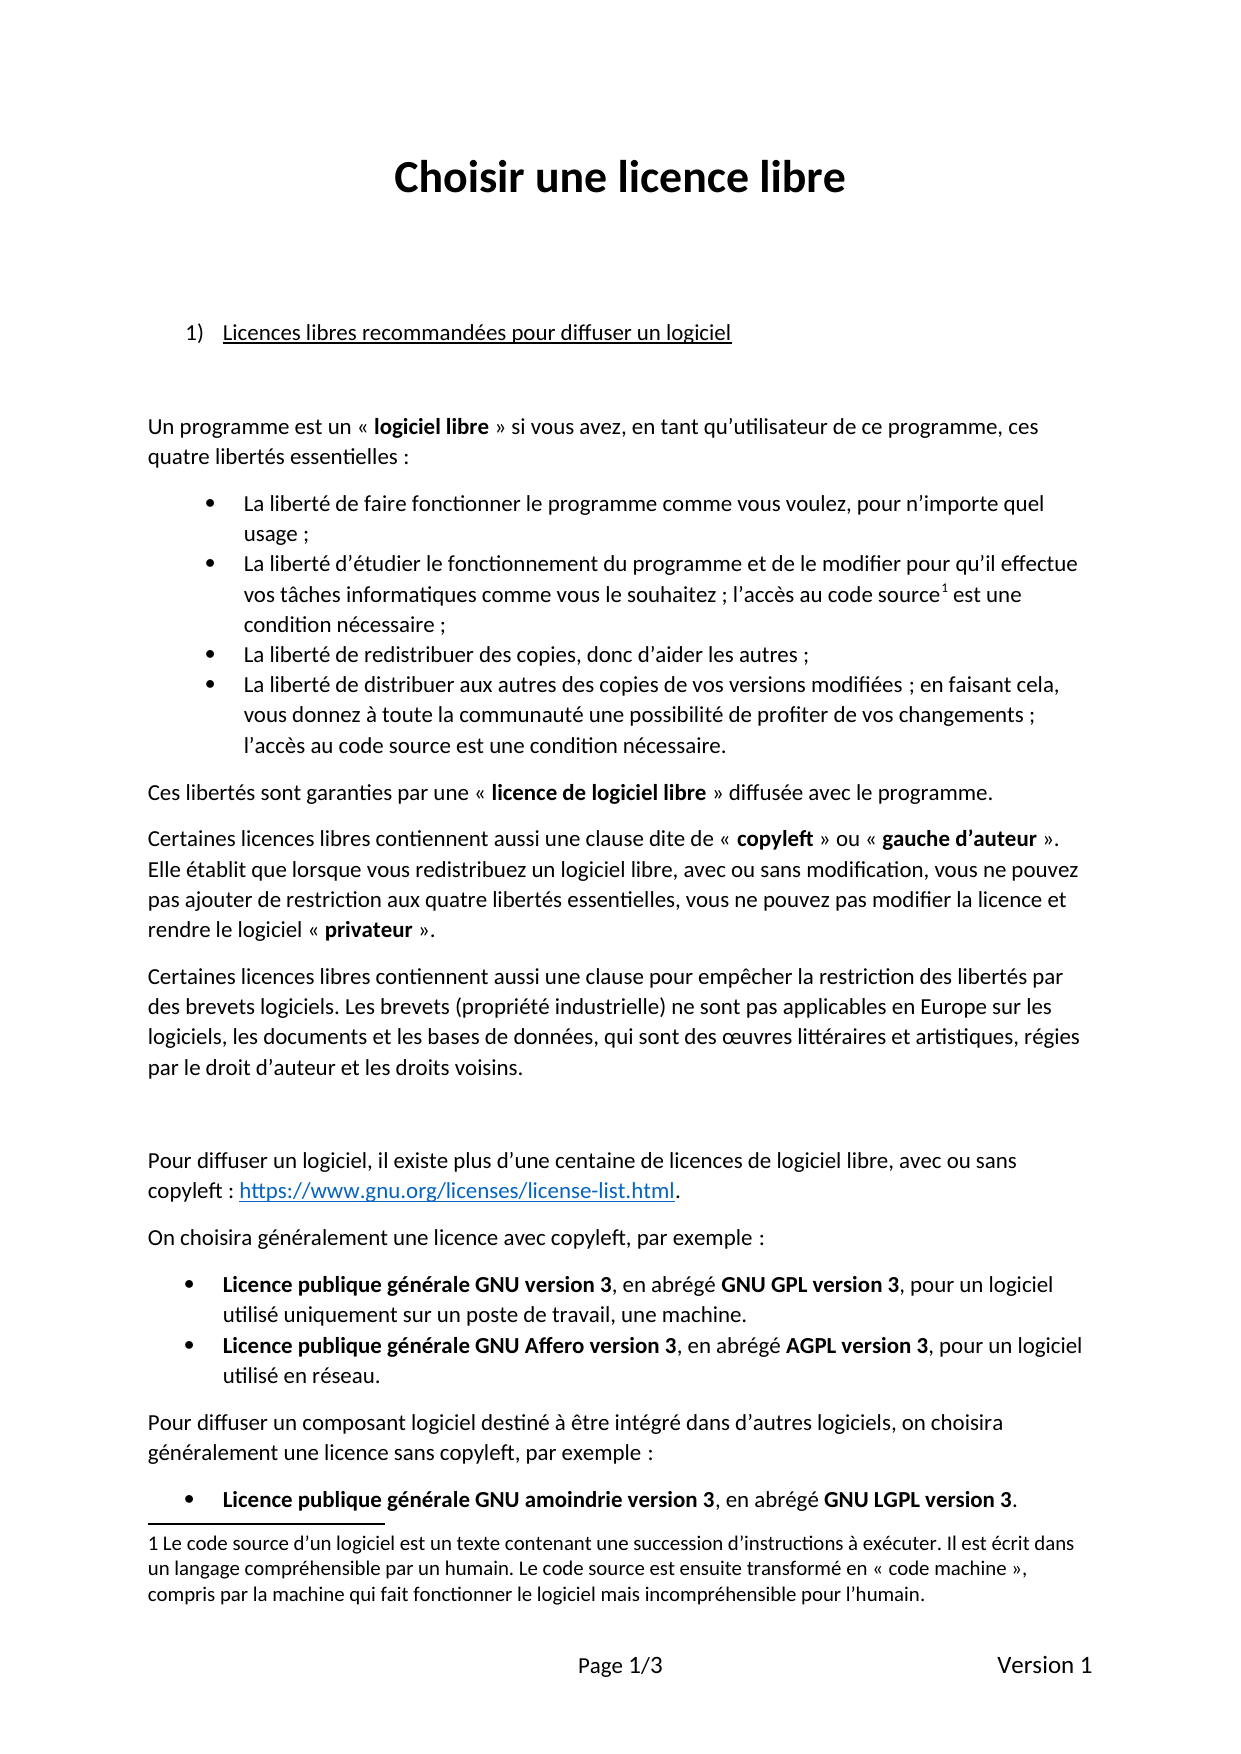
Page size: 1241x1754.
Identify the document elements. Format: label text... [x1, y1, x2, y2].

text On choisira généralement une licence avec copyleft, par exemple : [148, 1223, 1093, 1252]
text Choisir une licence libre [148, 148, 1093, 203]
text Certaines licences libres contiennent aussi une clause dite de « copyleft » ou « gauche d’auteur ». Elle établit que lorsque vous redistribuez un logiciel libre, avec ou sans modification, vous ne pouvez pas ajouter de restriction aux quatre libertés essentielles, vous ne pouvez pas modifier la licence et rendre le logiciel « privateur ». [148, 824, 1093, 943]
list Le code source d’un logiciel est un texte contenant une succession d’instructions à exécuter. Il est écrit dans un langage compréhensible par un humain. Le code source est ensuite transformé en « code machine », compris par la machine qui fait fonctionner le logiciel mais incompréhensible pour l’humain. [148, 1530, 1093, 1606]
list Licence publique générale GNU Affero version 3, en abrégé AGPL version 3, pour un logiciel utilisé en réseau. [185, 1331, 1093, 1389]
text Ces libertés sont garanties par une « licence de logiciel libre » diffusée avec le programme. [148, 778, 1093, 806]
text Pour diffuser un composant logiciel destiné à être intégré dans d’autres logiciels, on choisira généralement une licence sans copyleft, par exemple : [148, 1408, 1093, 1466]
list Licences libres recommandées pour diffuser un logiciel [185, 318, 1093, 346]
text Certaines licences libres contiennent aussi une clause pour empêcher la restriction des libertés par des brevets logiciels. Les brevets (propriété industrielle) ne sont pas applicables en Europe sur les logiciels, les documents et les bases de données, qui sont des œuvres littéraires et artistiques, régies par le droit d’auteur et les droits voisins. [148, 962, 1093, 1081]
list La liberté de redistribuer des copies, donc d’aider les autres ; [206, 640, 1093, 668]
text Un programme est un « logiciel libre » si vous avez, en tant qu’utilisateur de ce programme, ces quatre libertés essentielles : [148, 412, 1093, 470]
text Pour diffuser un logiciel, il existe plus d’une centaine de licences de logiciel libre, avec ou sans copyleft : https://www.gnu.org/licenses/license-list.html. [148, 1146, 1093, 1205]
list Licence publique générale GNU amoindrie version 3, en abrégé GNU LGPL version 3. [185, 1485, 1093, 1513]
list Licence publique générale GNU version 3, en abrégé GNU GPL version 3, pour un logiciel utilisé uniquement sur un poste de travail, une machine. [185, 1270, 1093, 1329]
list La liberté de distribuer aux autres des copies de vos versions modifiées ; en faisant cela, vous donnez à toute la communauté une possibilité de profiter de vos changements ; l’accès au code source est une condition nécessaire. [206, 670, 1093, 759]
list La liberté de faire fonctionner le programme comme vous voulez, pour n’importe quel usage ; [206, 489, 1093, 547]
list La liberté d’étudier le fonctionnement du programme et de le modifier pour qu’il effectue vos tâches informatiques comme vous le souhaitez ; l’accès au code source est une condition nécessaire ; [206, 549, 1093, 638]
